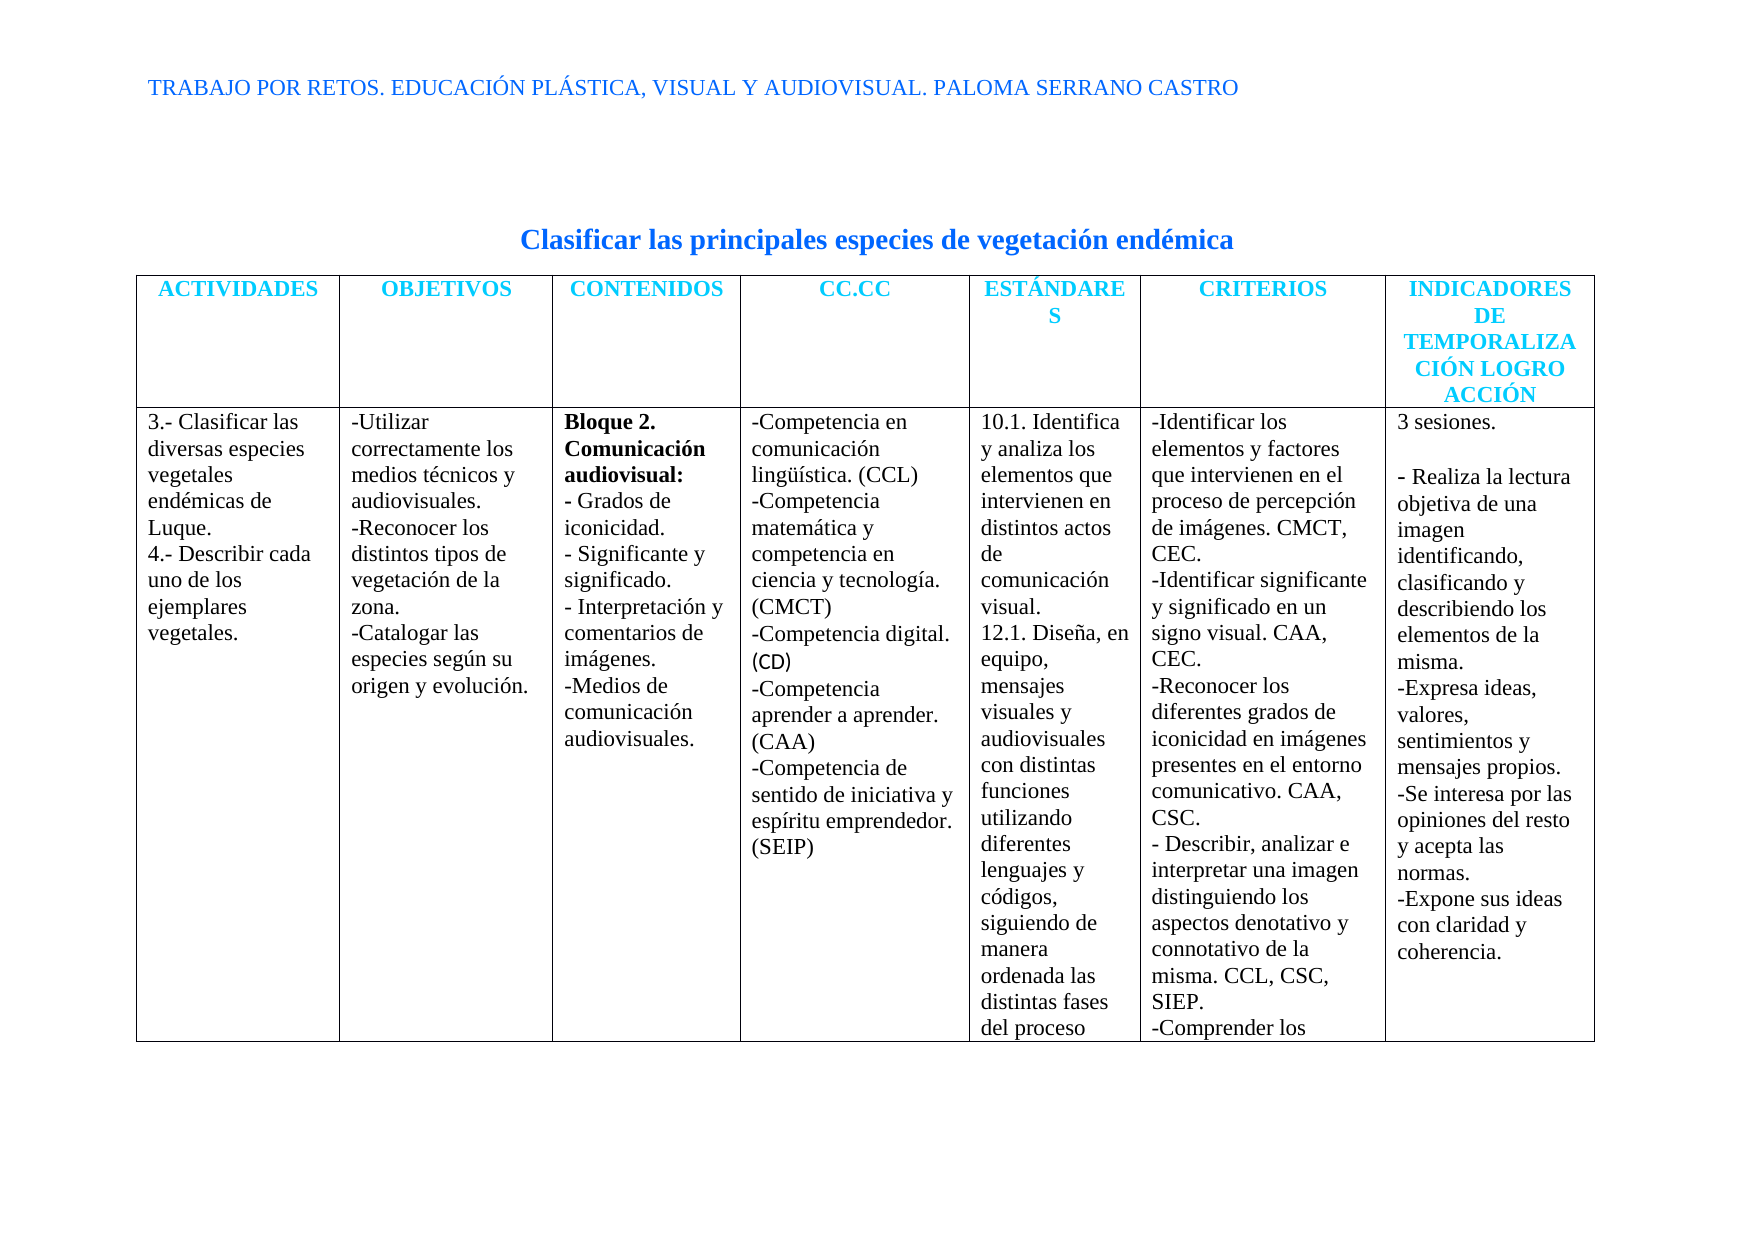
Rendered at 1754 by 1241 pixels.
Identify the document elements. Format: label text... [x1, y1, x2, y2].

table_cell 10.1. Identifica y analiza los elementos que intervienen en distintos actos de comunicación visual. 12.1. Diseña, en equipo, mensajes visuales y audiovisuales con distintas funciones utilizando diferentes lenguajes y códigos, siguiendo de manera ordenada las distintas fases del proceso [970, 408, 1140, 1041]
table_cell -Competencia en comunicación lingüística. (CCL) -Competencia matemática y competencia en ciencia y tecnología. (CMCT) -Competencia digital. (CD) -Competencia aprender a aprender. (CAA) -Competencia de sentido de iniciativa y espíritu emprendedor. (SEIP) [741, 408, 969, 1041]
table_header OBJETIVOS [340, 276, 552, 407]
table_cell -Utilizar correctamente los medios técnicos y audiovisuales. -Reconocer los distintos tipos de vegetación de la zona. -Catalogar las especies según su origen y evolución. [340, 408, 552, 1041]
table_cell 3.- Clasificar las diversas especies vegetales endémicas de Luque. 4.- Describir cada uno de los ejemplares vegetales. [137, 408, 339, 1041]
table_header INDICADORES DE TEMPORALIZACIÓN LOGRO ACCIÓN [1386, 276, 1594, 407]
table_header CRITERIOS [1141, 276, 1385, 407]
table_header CONTENIDOS [553, 276, 740, 407]
table_header ACTIVIDADES [137, 276, 339, 407]
text Clasificar las principales especies de vegetación endémica [148, 222, 1606, 256]
table_header ESTÁNDARES [970, 276, 1140, 407]
table_cell 3 sesiones. - Realiza la lectura objetiva de una imagen identificando, clasificando y describiendo los elementos de la misma. -Expresa ideas, valores, sentimientos y mensajes propios. -Se interesa por las opiniones del resto y acepta las normas. -Expone sus ideas con claridad y coherencia. [1386, 408, 1594, 1041]
table_header CC.CC [741, 276, 969, 407]
table_cell Bloque 2. Comunicación audiovisual: - Grados de iconicidad. - Significante y significado. - Interpretación y comentarios de imágenes. -Medios de comunicación audiovisuales. [553, 408, 740, 1041]
table_cell -Identificar los elementos y factores que intervienen en el proceso de percepción de imágenes. CMCT, CEC. -Identificar significante y significado en un signo visual. CAA, CEC. -Reconocer los diferentes grados de iconicidad en imágenes presentes en el entorno comunicativo. CAA, CSC. - Describir, analizar e interpretar una imagen distinguiendo los aspectos denotativo y connotativo de la misma. CCL, CSC, SIEP. -Comprender los [1141, 408, 1385, 1041]
